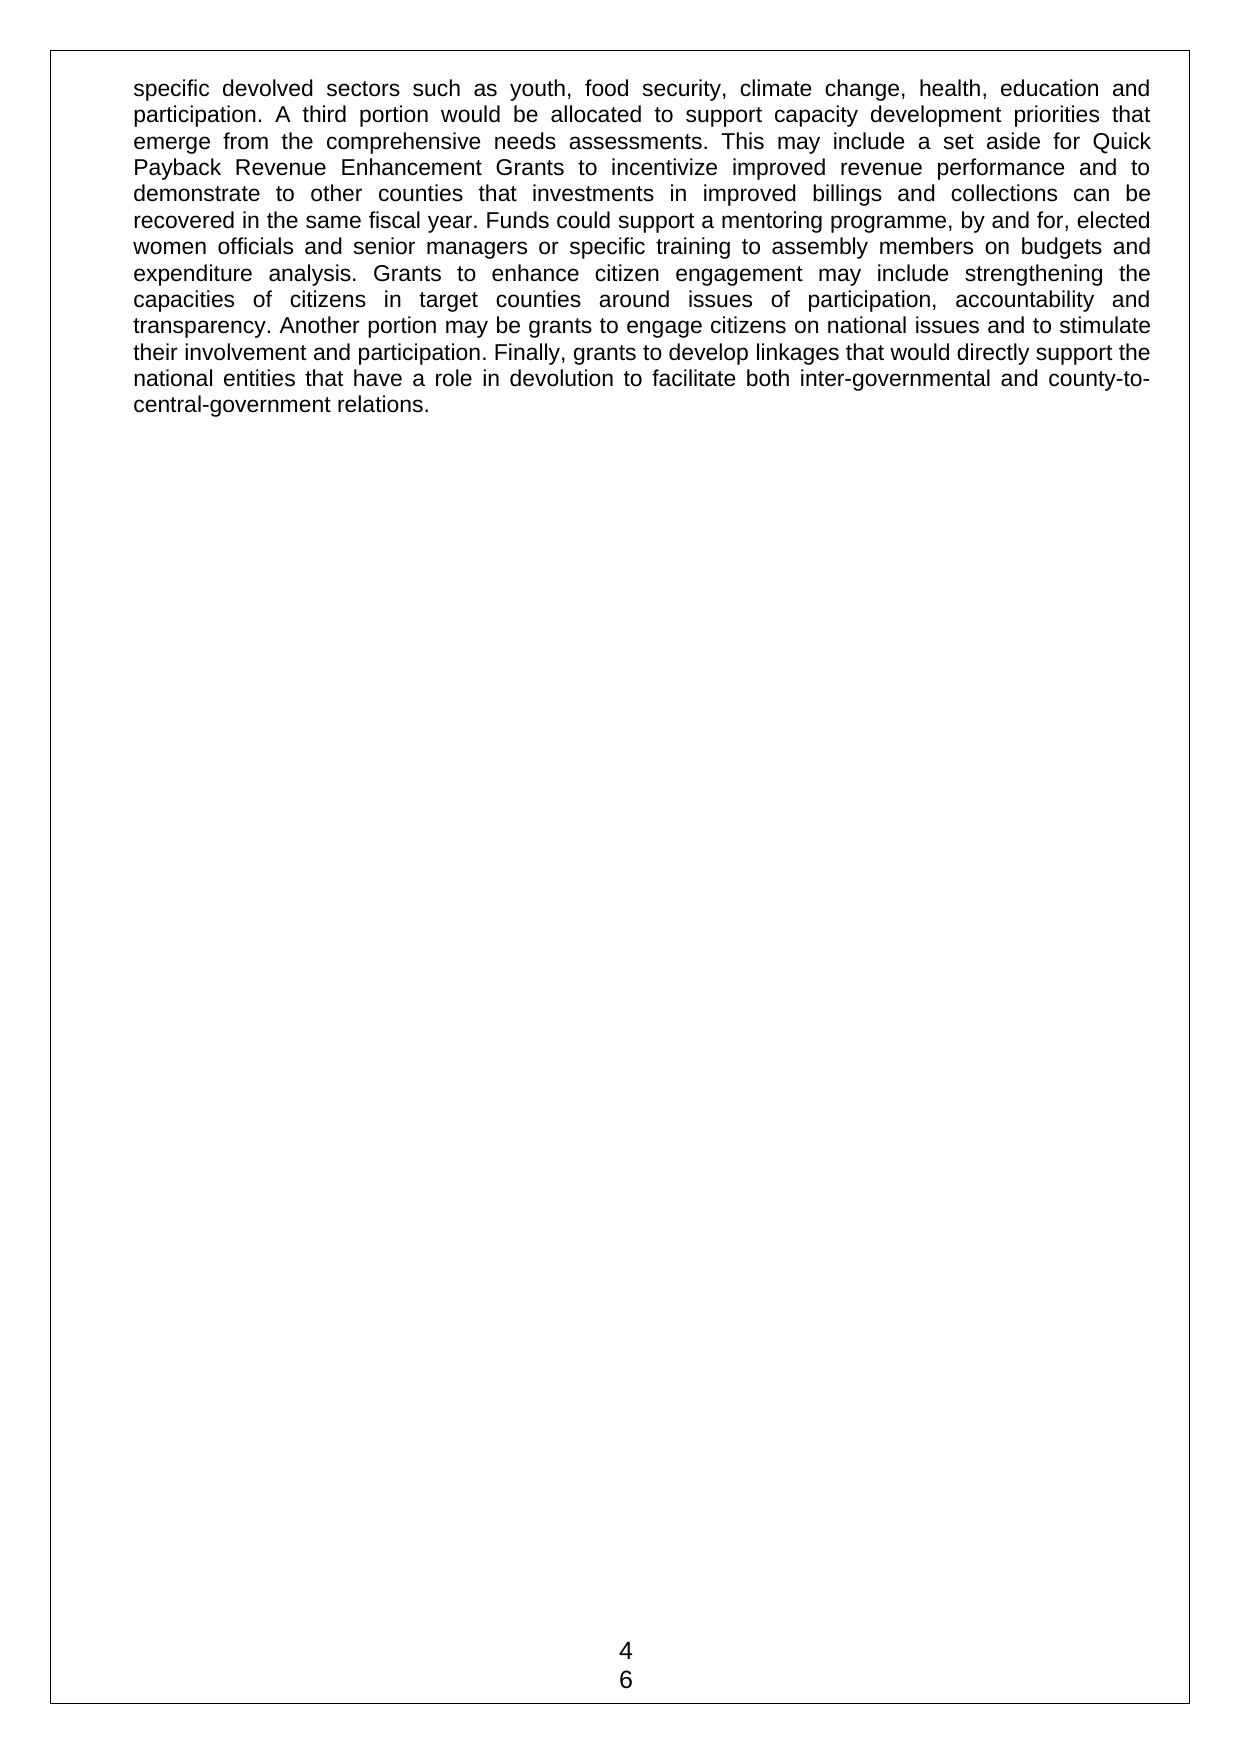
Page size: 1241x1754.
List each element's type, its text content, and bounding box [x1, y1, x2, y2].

list specific devolved sectors such as youth, food security, climate change, health, education and participation. A third portion would be allocated to support capacity development priorities that emerge from the comprehensive needs assessments. This may include a set aside for Quick Payback Revenue Enhancement Grants to incentivize improved revenue performance and to demonstrate to other counties that investments in improved billings and collections can be recovered in the same fiscal year. Funds could support a mentoring programme, by and for, elected women officials and senior managers or specific training to assembly members on budgets and expenditure analysis. Grants to enhance citizen engagement may include strengthening the capacities of citizens in target counties around issues of participation, accountability and transparency. Another portion may be grants to engage citizens on national issues and to stimulate their involvement and participation. Finally, grants to develop linkages that would directly support the national entities that have a role in devolution to facilitate both inter-governmental and county-to-central-government relations. [89, 75, 1152, 418]
